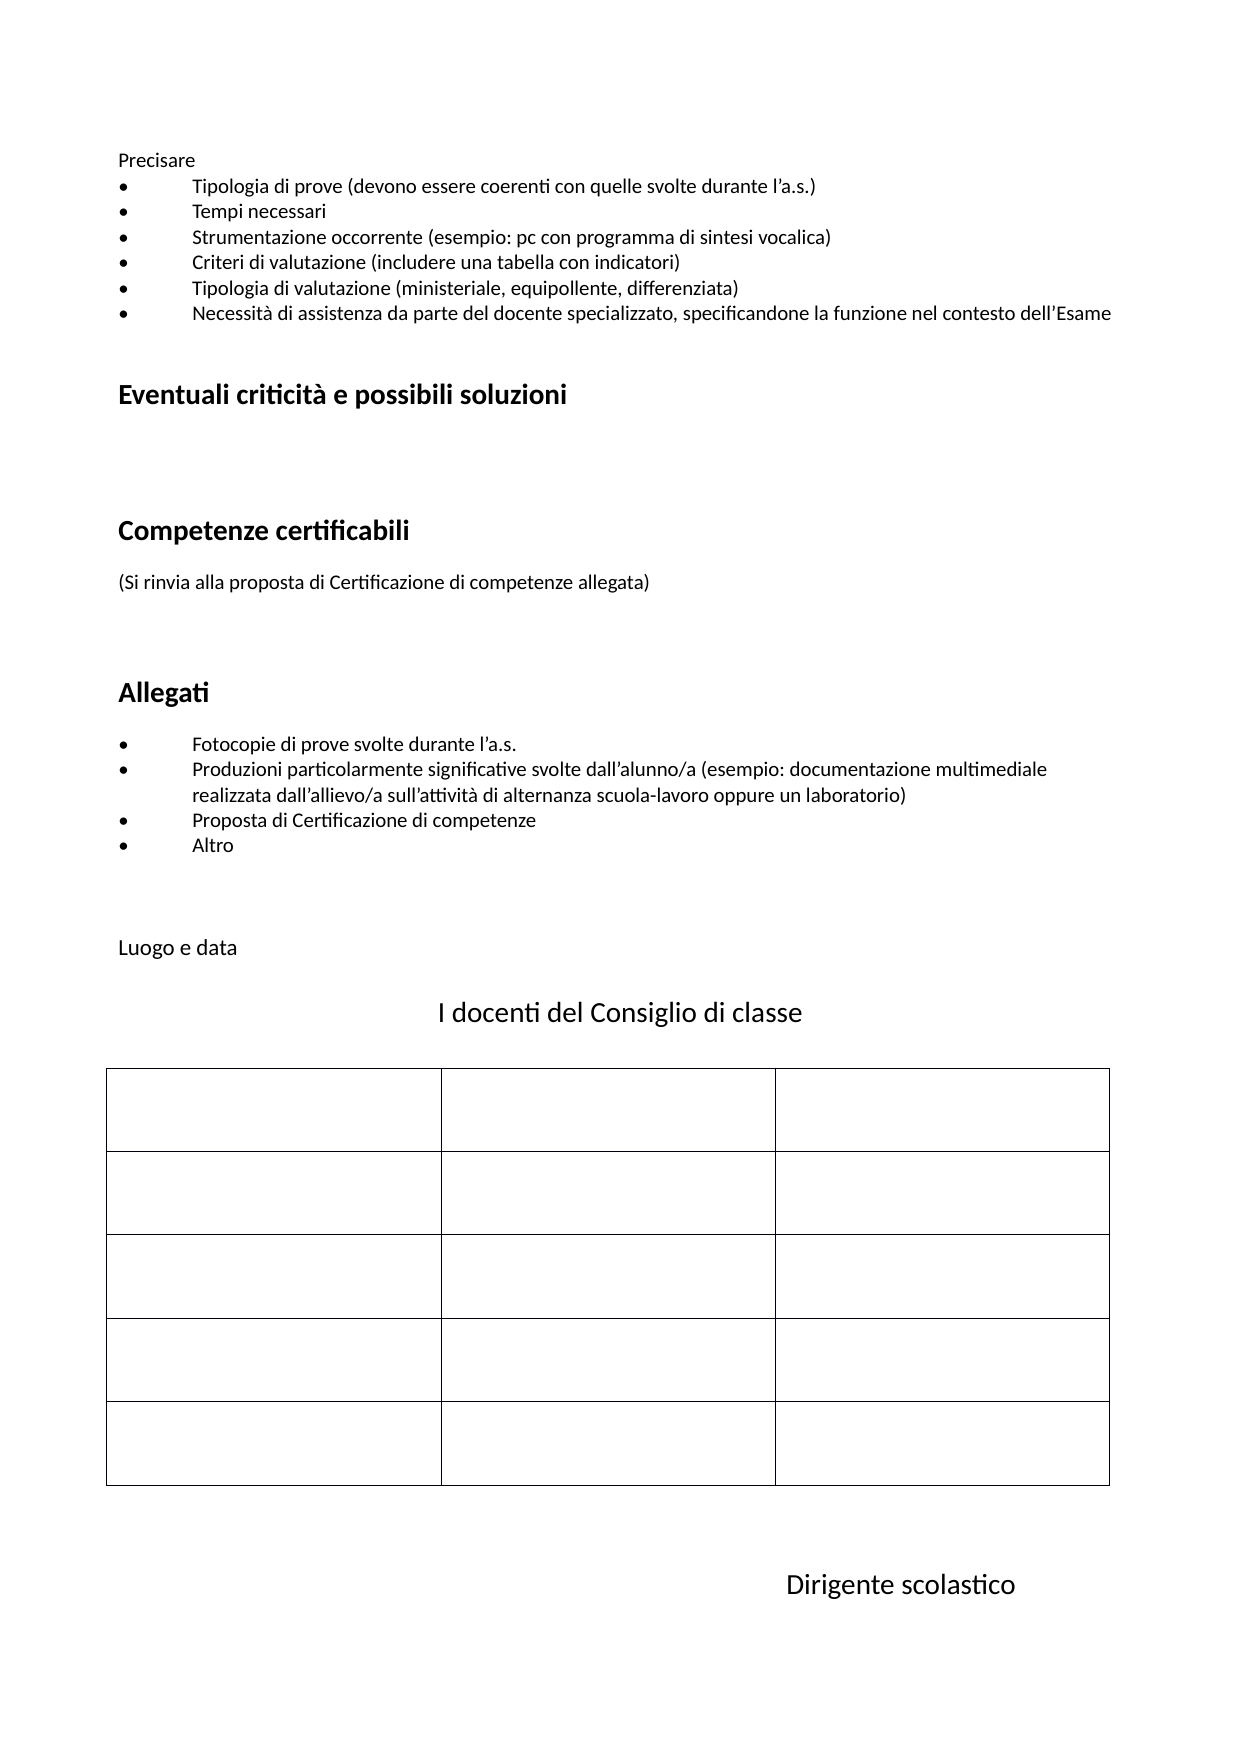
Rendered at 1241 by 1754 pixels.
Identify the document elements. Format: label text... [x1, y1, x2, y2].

text • Criteri di valutazione (includere una tabella con indicatori) [118, 249, 1122, 275]
text Dirigente scolastico [679, 1566, 1122, 1602]
text Eventuali criticità e possibili soluzioni [118, 376, 1122, 412]
text • Altro [118, 833, 1122, 858]
text • Tipologia di valutazione (ministeriale, equipollente, differenziata) [118, 275, 1122, 300]
text • Necessità di assistenza da parte del docente specializzato, specificandone la funzione nel contesto dell’Esame [118, 300, 1122, 326]
table_cell [442, 1319, 775, 1401]
text • Tempi necessari [118, 198, 1122, 224]
text • Produzioni particolarmente significative svolte dall’alunno/a (esempio: documentazione multimediale realizzata dall’allievo/a sull’attività di alternanza scuola-lavoro oppure un laboratorio) [118, 756, 1122, 807]
text Precisare [118, 148, 1122, 173]
table_cell [442, 1152, 775, 1234]
table_cell [776, 1235, 1109, 1318]
text • Fotocopie di prove svolte durante l’a.s. [118, 731, 1122, 756]
table_header [776, 1069, 1109, 1151]
text Luogo e data [118, 933, 1122, 961]
table_cell [442, 1402, 775, 1485]
table_header [442, 1069, 775, 1151]
text (Si rinvia alla proposta di Certificazione di competenze allegata) [118, 569, 1122, 594]
table_cell [776, 1152, 1109, 1234]
table_cell [442, 1235, 775, 1318]
text • Proposta di Certificazione di competenze [118, 807, 1122, 833]
table_cell [107, 1152, 441, 1234]
text • Strumentazione occorrente (esempio: pc con programma di sintesi vocalica) [118, 224, 1122, 249]
text I docenti del Consiglio di classe [118, 994, 1122, 1030]
table_cell [107, 1235, 441, 1318]
text Allegati [118, 674, 1122, 710]
table_header [107, 1069, 441, 1151]
table_cell [776, 1319, 1109, 1401]
table_cell [107, 1319, 441, 1401]
text Competenze certificabili [118, 512, 1122, 548]
table_cell [776, 1402, 1109, 1485]
table_cell [107, 1402, 441, 1485]
text • Tipologia di prove (devono essere coerenti con quelle svolte durante l’a.s.) [118, 173, 1122, 198]
